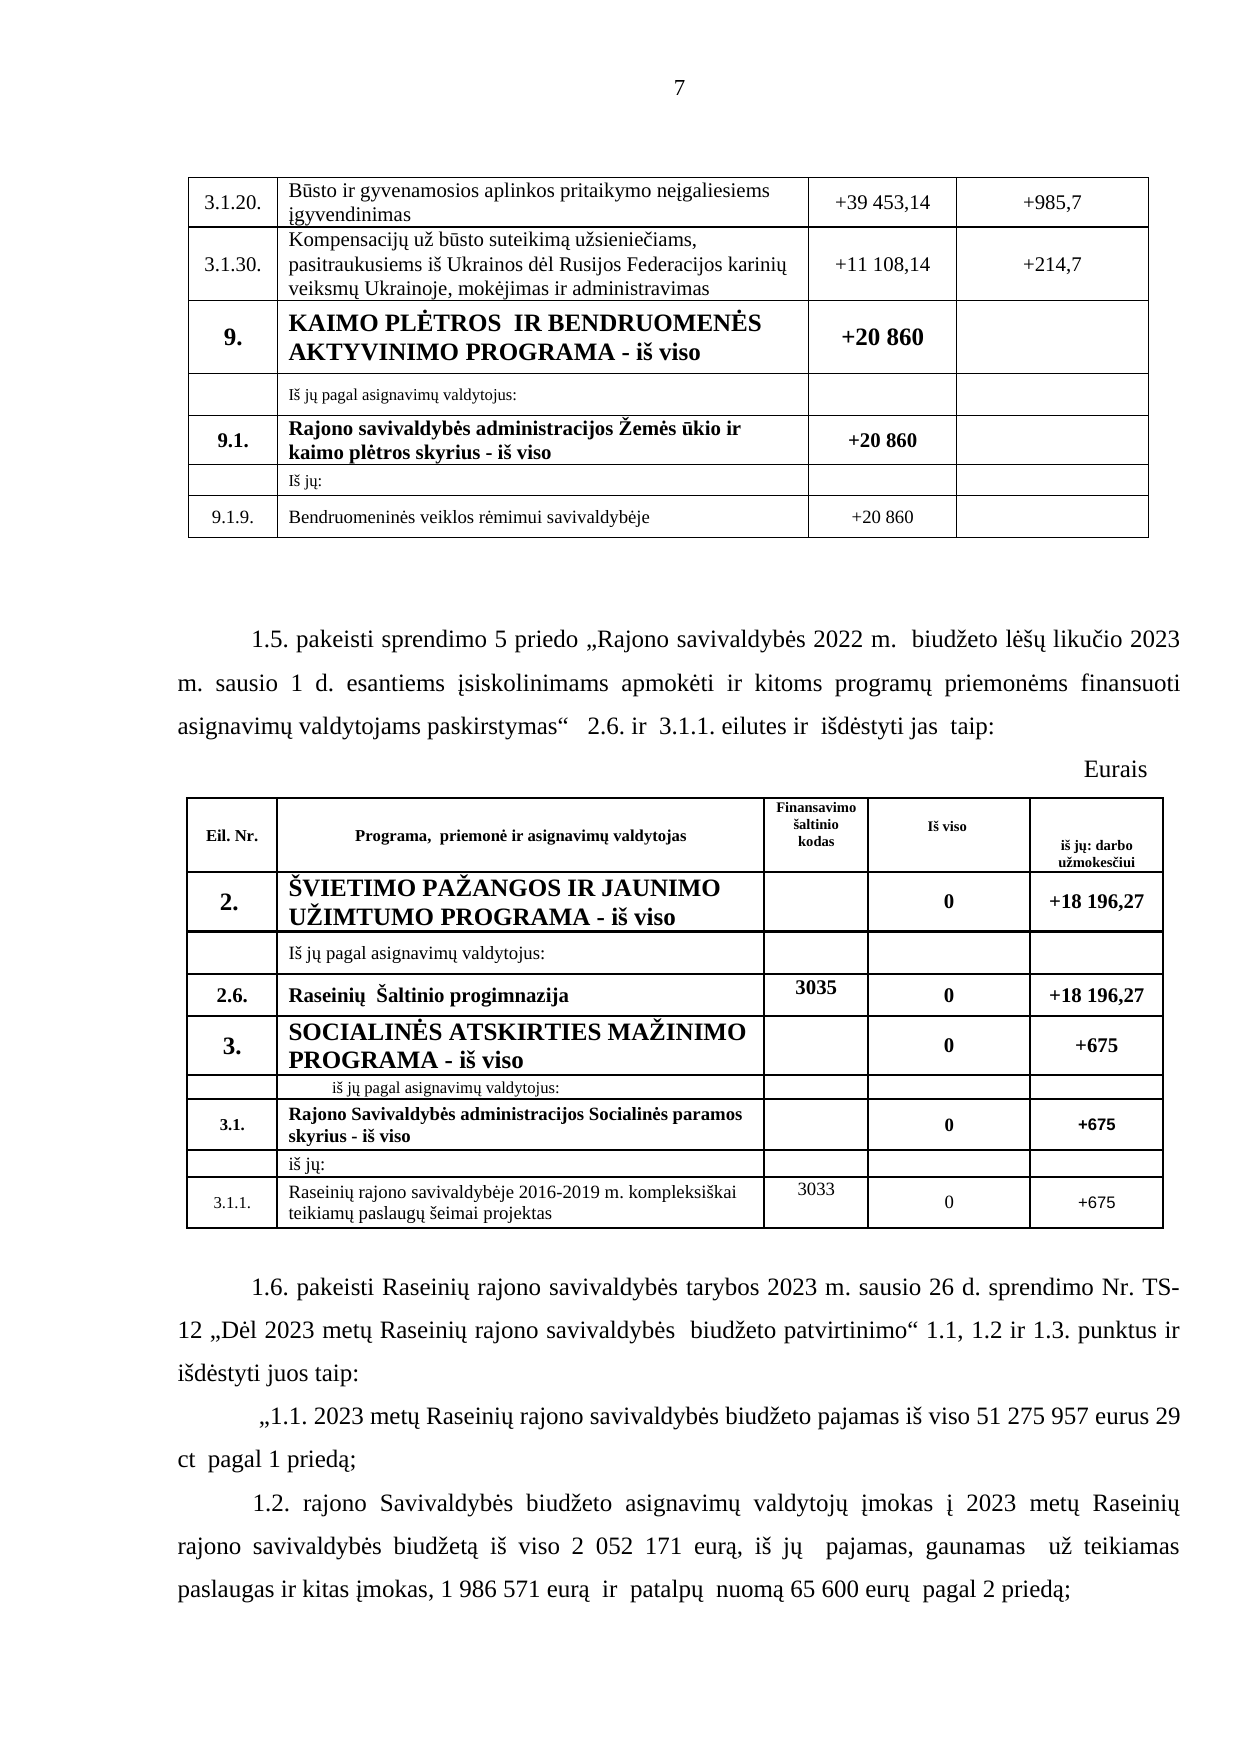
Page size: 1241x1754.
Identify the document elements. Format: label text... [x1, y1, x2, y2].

table_cell [188, 1076, 276, 1098]
table_cell Kompensacijų už būsto suteikimą užsieniečiams, pasitraukusiems iš Ukrainos dėl Rusijos Federacijos karinių veiksmų Ukrainoje, mokėjimas ir administravimas [278, 228, 808, 299]
table_cell 0 [869, 1178, 1029, 1227]
table_cell [869, 1151, 1029, 1176]
table_cell Iš jų pagal asignavimų valdytojus: [278, 374, 808, 415]
table_cell +675 [1031, 1017, 1162, 1074]
table_cell +675 [1031, 1178, 1162, 1227]
text 1.2. rajono Savivaldybės biudžeto asignavimų valdytojų įmokas į 2023 metų Raseinių rajono savivaldybės biudžetą iš viso 2 052 171 eurą, iš jų pajamas, gaunamas už teikiamas paslaugas ir kitas įmokas, 1 986 571 eurą ir patalpų nuomą 65 600 eurų pagal 2 priedą; [177, 1488, 1181, 1603]
table_cell [765, 1017, 867, 1074]
table_cell Iš jų: [278, 465, 808, 495]
table_cell Rajono Savivaldybės administracijos Socialinės paramos skyrius - iš viso [278, 1100, 763, 1149]
table_cell +11 108,14 [809, 228, 956, 299]
table_cell [765, 1100, 867, 1149]
table_cell Raseinių Šaltinio progimnazija [278, 975, 763, 1015]
table_cell 0 [869, 1100, 1029, 1149]
table_header Programa, priemonė ir asignavimų valdytojas [278, 799, 763, 871]
table_cell [957, 301, 1148, 373]
table_cell [957, 374, 1148, 415]
table_cell 3.1.30. [189, 228, 277, 299]
table_cell [189, 374, 277, 415]
table_cell SOCIALINĖS ATSKIRTIES MAŽINIMO PROGRAMA - iš viso [278, 1017, 763, 1074]
table_cell [188, 1151, 276, 1176]
table_cell [765, 1076, 867, 1098]
table_cell 3033 [765, 1178, 867, 1227]
table_cell 9.1.9. [189, 496, 277, 537]
table_cell [809, 374, 956, 415]
text 1.5. pakeisti sprendimo 5 priedo „Rajono savivaldybės 2022 m. biudžeto lėšų likučio 2023 m. sausio 1 d. esantiems įsiskolinimams apmokėti ir kitoms programų priemonėms finansuoti asignavimų valdytojams paskirstymas“ 2.6. ir 3.1.1. eilutes ir išdėstyti jas taip: Eurais [177, 624, 1181, 783]
table_cell [188, 933, 276, 972]
table_cell 3.1.1. [188, 1178, 276, 1227]
table_header iš jų: darbo užmokesčiui [1031, 799, 1162, 871]
table_cell ŠVIETIMO PAŽANGOS IR JAUNIMO UŽIMTUMO PROGRAMA - iš viso [278, 873, 763, 930]
table_cell 0 [869, 873, 1029, 930]
table_cell [765, 1151, 867, 1176]
table_cell [765, 933, 867, 972]
table_cell [1031, 1151, 1162, 1176]
table_cell +18 196,27 [1031, 975, 1162, 1015]
table_cell 3. [188, 1017, 276, 1074]
table_cell +985,7 [957, 178, 1148, 226]
table_header Eil. Nr. [188, 799, 276, 871]
table_cell 3035 [765, 975, 867, 1015]
table_cell iš jų: [278, 1151, 763, 1176]
table_cell [869, 933, 1029, 972]
table_cell Bendruomeninės veiklos rėmimui savivaldybėje [278, 496, 808, 537]
table_cell Raseinių rajono savivaldybėje 2016-2019 m. kompleksiškai teikiamų paslaugų šeimai projektas [278, 1178, 763, 1227]
table_cell +20 860 [809, 301, 956, 373]
table_cell +20 860 [809, 416, 956, 464]
table_cell iš jų pagal asignavimų valdytojus: [278, 1076, 763, 1098]
table_cell 2.6. [188, 975, 276, 1015]
table_cell +20 860 [809, 496, 956, 537]
table_cell [957, 416, 1148, 464]
table_cell [1031, 933, 1162, 972]
table_cell Būsto ir gyvenamosios aplinkos pritaikymo neįgaliesiems įgyvendinimas [278, 178, 808, 226]
text „1.1. 2023 metų Raseinių rajono savivaldybės biudžeto pajamas iš viso 51 275 957 eurus 29 ct pagal 1 priedą; [177, 1401, 1181, 1473]
table_header Finansavimo šaltinio kodas [765, 799, 867, 871]
table_cell Rajono savivaldybės administracijos Žemės ūkio ir kaimo plėtros skyrius - iš viso [278, 416, 808, 464]
table_cell [957, 496, 1148, 537]
table_cell 0 [869, 1017, 1029, 1074]
table_cell +214,7 [957, 228, 1148, 299]
table_cell [765, 873, 867, 930]
table_cell 9.1. [189, 416, 277, 464]
table_cell 0 [869, 975, 1029, 1015]
table_cell 9. [189, 301, 277, 373]
table_cell KAIMO PLĖTROS IR BENDRUOMENĖS AKTYVINIMO PROGRAMA - iš viso [278, 301, 808, 373]
table_cell [957, 465, 1148, 495]
table_cell 2. [188, 873, 276, 930]
table_cell +39 453,14 [809, 178, 956, 226]
table_cell [1031, 1076, 1162, 1098]
table_cell [809, 465, 956, 495]
table_cell Iš jų pagal asignavimų valdytojus: [278, 933, 763, 972]
table_cell 3.1.20. [189, 178, 277, 226]
text 1.6. pakeisti Raseinių rajono savivaldybės tarybos 2023 m. sausio 26 d. sprendimo Nr. TS-12 „Dėl 2023 metų Raseinių rajono savivaldybės biudžeto patvirtinimo“ 1.1, 1.2 ir 1.3. punktus ir išdėstyti juos taip: [177, 1272, 1181, 1387]
table_header Iš viso [869, 799, 1029, 871]
table_cell +675 [1031, 1100, 1162, 1149]
table_cell [869, 1076, 1029, 1098]
table_cell 3.1. [188, 1100, 276, 1149]
table_cell +18 196,27 [1031, 873, 1162, 930]
table_cell [189, 465, 277, 495]
